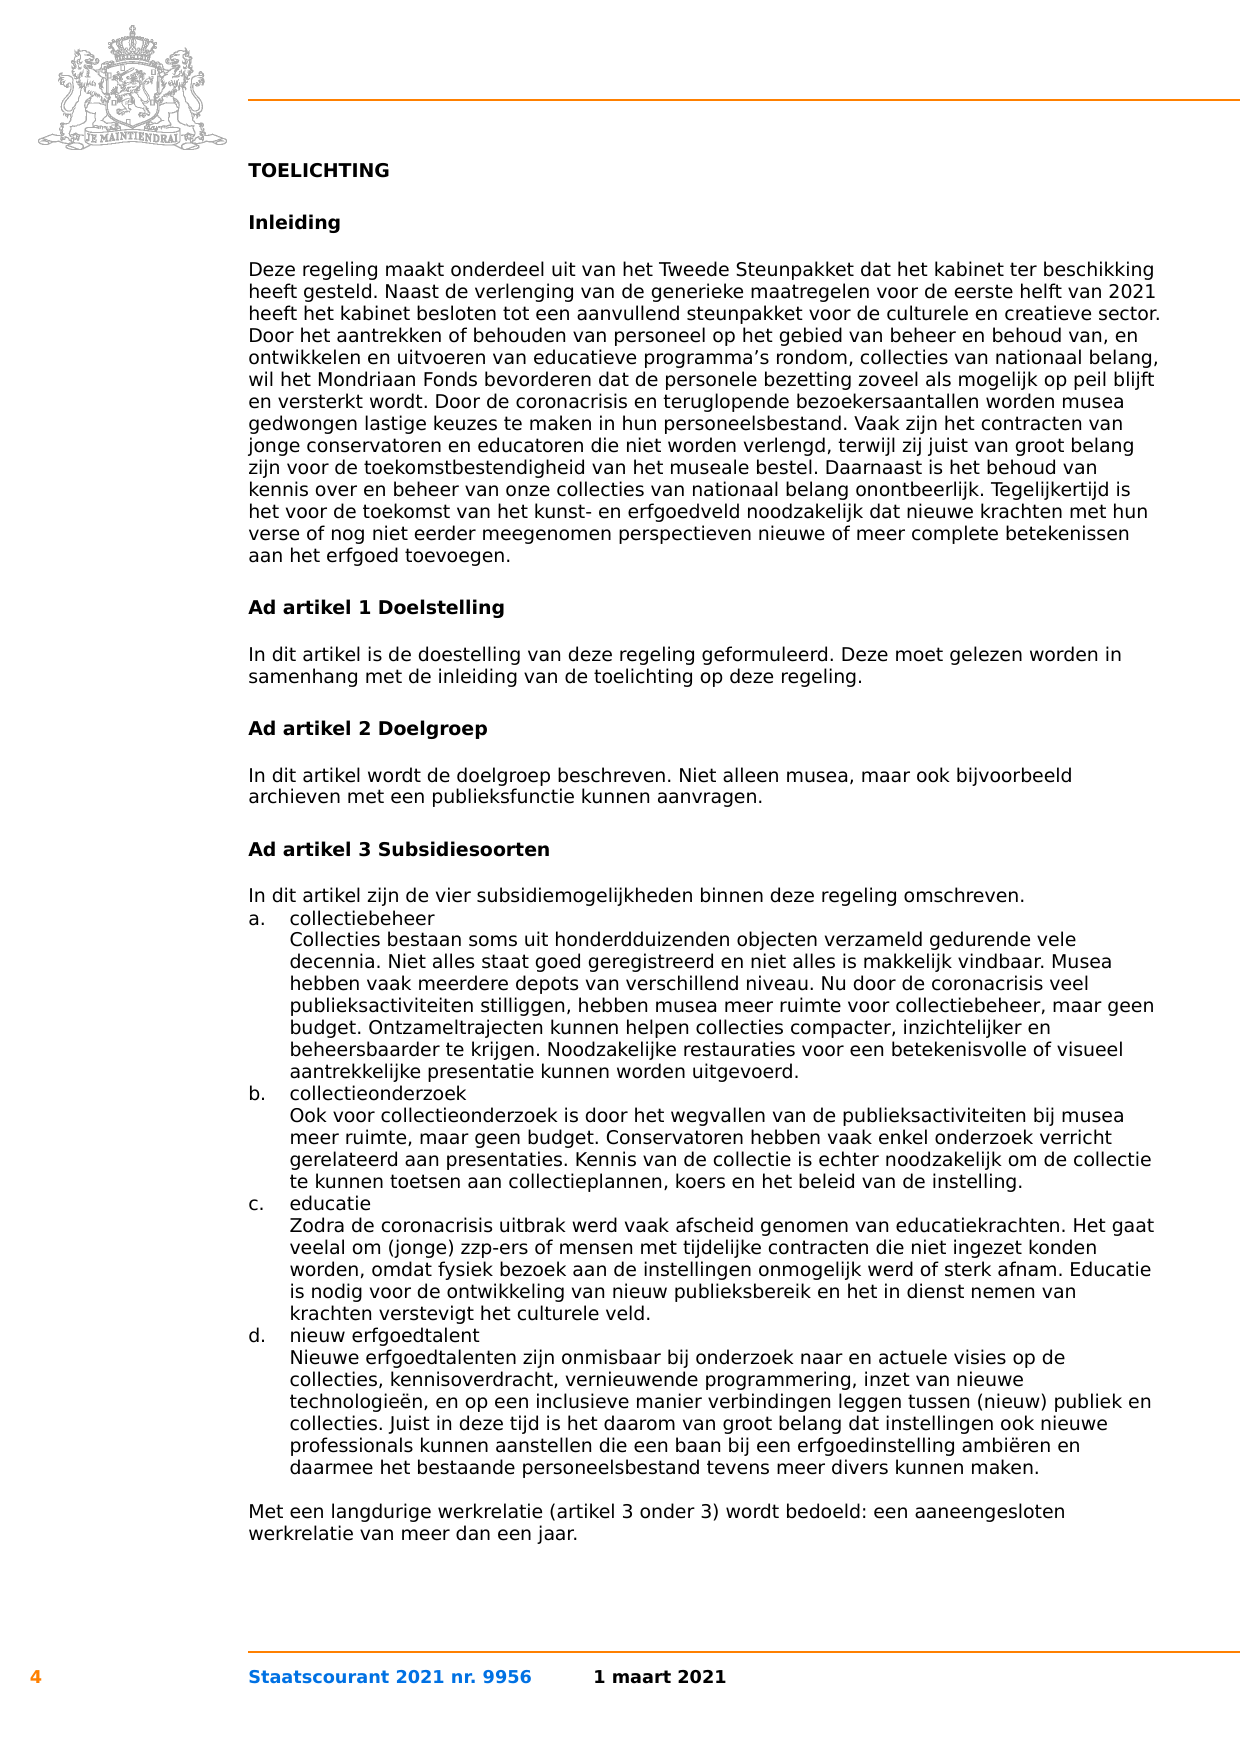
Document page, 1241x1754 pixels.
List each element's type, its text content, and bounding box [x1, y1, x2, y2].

text Zodra de coronacrisis uitbrak werd vaak afscheid genomen van educatiekrachten. Het gaat veelal om (jonge) zzp-ers of mensen met tijdelijke contracten die niet ingezet konden worden, omdat fysiek bezoek aan de instellingen onmogelijk werd of sterk afnam. Educatie is nodig voor de ontwikkeling van nieuw publieksbereik en het in dienst nemen van krachten verstevigt het culturele veld. [289, 1215, 1163, 1325]
subtitle Inleiding [248, 212, 1163, 234]
subtitle Ad artikel 2 Doelgroep [248, 717, 1163, 739]
text c. educatie [248, 1193, 1163, 1215]
text Collecties bestaan soms uit honderdduizenden objecten verzameld gedurende vele decennia. Niet alles staat goed geregistreerd en niet alles is makkelijk vindbaar. Musea hebben vaak meerdere depots van verschillend niveau. Nu door de coronacrisis veel publieksactiviteiten stilliggen, hebben musea meer ruimte voor collectiebeheer, maar geen budget. Ontzameltrajecten kunnen helpen collecties compacter, inzichtelijker en beheersbaarder te krijgen. Noodzakelijke restauraties voor een betekenisvolle of visueel aantrekkelijke presentatie kunnen worden uitgevoerd. [289, 929, 1163, 1083]
text Ook voor collectieonderzoek is door het wegvallen van de publieksactiviteiten bij musea meer ruimte, maar geen budget. Conservatoren hebben vaak enkel onderzoek verricht gerelateerd aan presentaties. Kennis van de collectie is echter noodzakelijk om de collectie te kunnen toetsen aan collectieplannen, koers en het beleid van de instelling. [289, 1105, 1163, 1193]
text a. collectiebeheer [248, 907, 1163, 929]
text In dit artikel wordt de doelgroep beschreven. Niet alleen musea, maar ook bijvoorbeeld archieven met een publieksfunctie kunnen aanvragen. [248, 764, 1163, 808]
text Nieuwe erfgoedtalenten zijn onmisbaar bij onderzoek naar en actuele visies op de collecties, kennisoverdracht, vernieuwende programmering, inzet van nieuwe technologieën, en op een inclusieve manier verbindingen leggen tussen (nieuw) publiek en collecties. Juist in deze tijd is het daarom van groot belang dat instellingen ook nieuwe professionals kunnen aanstellen die een baan bij een erfgoedinstelling ambiëren en daarmee het bestaande personeelsbestand tevens meer divers kunnen maken. [289, 1347, 1163, 1479]
text d. nieuw erfgoedtalent [248, 1325, 1163, 1347]
text Door het aantrekken of behouden van personeel op het gebied van beheer en behoud van, en ontwikkelen en uitvoeren van educatieve programma’s rondom, collecties van nationaal belang, wil het Mondriaan Fonds bevorderen dat de personele bezetting zoveel als mogelijk op peil blijft en versterkt wordt. Door de coronacrisis en teruglopende bezoekersaantallen worden musea gedwongen lastige keuzes te maken in hun personeelsbestand. Vaak zijn het contracten van jonge conservatoren en educatoren die niet worden verlengd, terwijl zij juist van groot belang zijn voor de toekomstbestendigheid van het museale bestel. Daarnaast is het behoud van kennis over en beheer van onze collecties van nationaal belang onontbeerlijk. Tegelijkertijd is het voor de toekomst van het kunst- en erfgoedveld noodzakelijk dat nieuwe krachten met hun verse of nog niet eerder meegenomen perspectieven nieuwe of meer complete betekenissen aan het erfgoed toevoegen. [248, 325, 1163, 567]
picture [38, 25, 227, 150]
subtitle TOELICHTING [248, 160, 1163, 182]
text b. collectieonderzoek [248, 1083, 1163, 1105]
text Met een langdurige werkrelatie (artikel 3 onder 3) wordt bedoeld: een aaneengesloten werkrelatie van meer dan een jaar. [248, 1501, 1163, 1545]
text Deze regeling maakt onderdeel uit van het Tweede Steunpakket dat het kabinet ter beschikking heeft gesteld. Naast de verlenging van de generieke maatregelen voor de eerste helft van 2021 heeft het kabinet besloten tot een aanvullend steunpakket voor de culturele en creatieve sector. [248, 259, 1163, 325]
subtitle Ad artikel 1 Doelstelling [248, 597, 1163, 618]
text In dit artikel zijn de vier subsidiemogelijkheden binnen deze regeling omschreven. [248, 885, 1163, 907]
text In dit artikel is de doestelling van deze regeling geformuleerd. Deze moet gelezen worden in samenhang met de inleiding van de toelichting op deze regeling. [248, 643, 1163, 687]
subtitle Ad artikel 3 Subsidiesoorten [248, 838, 1163, 860]
